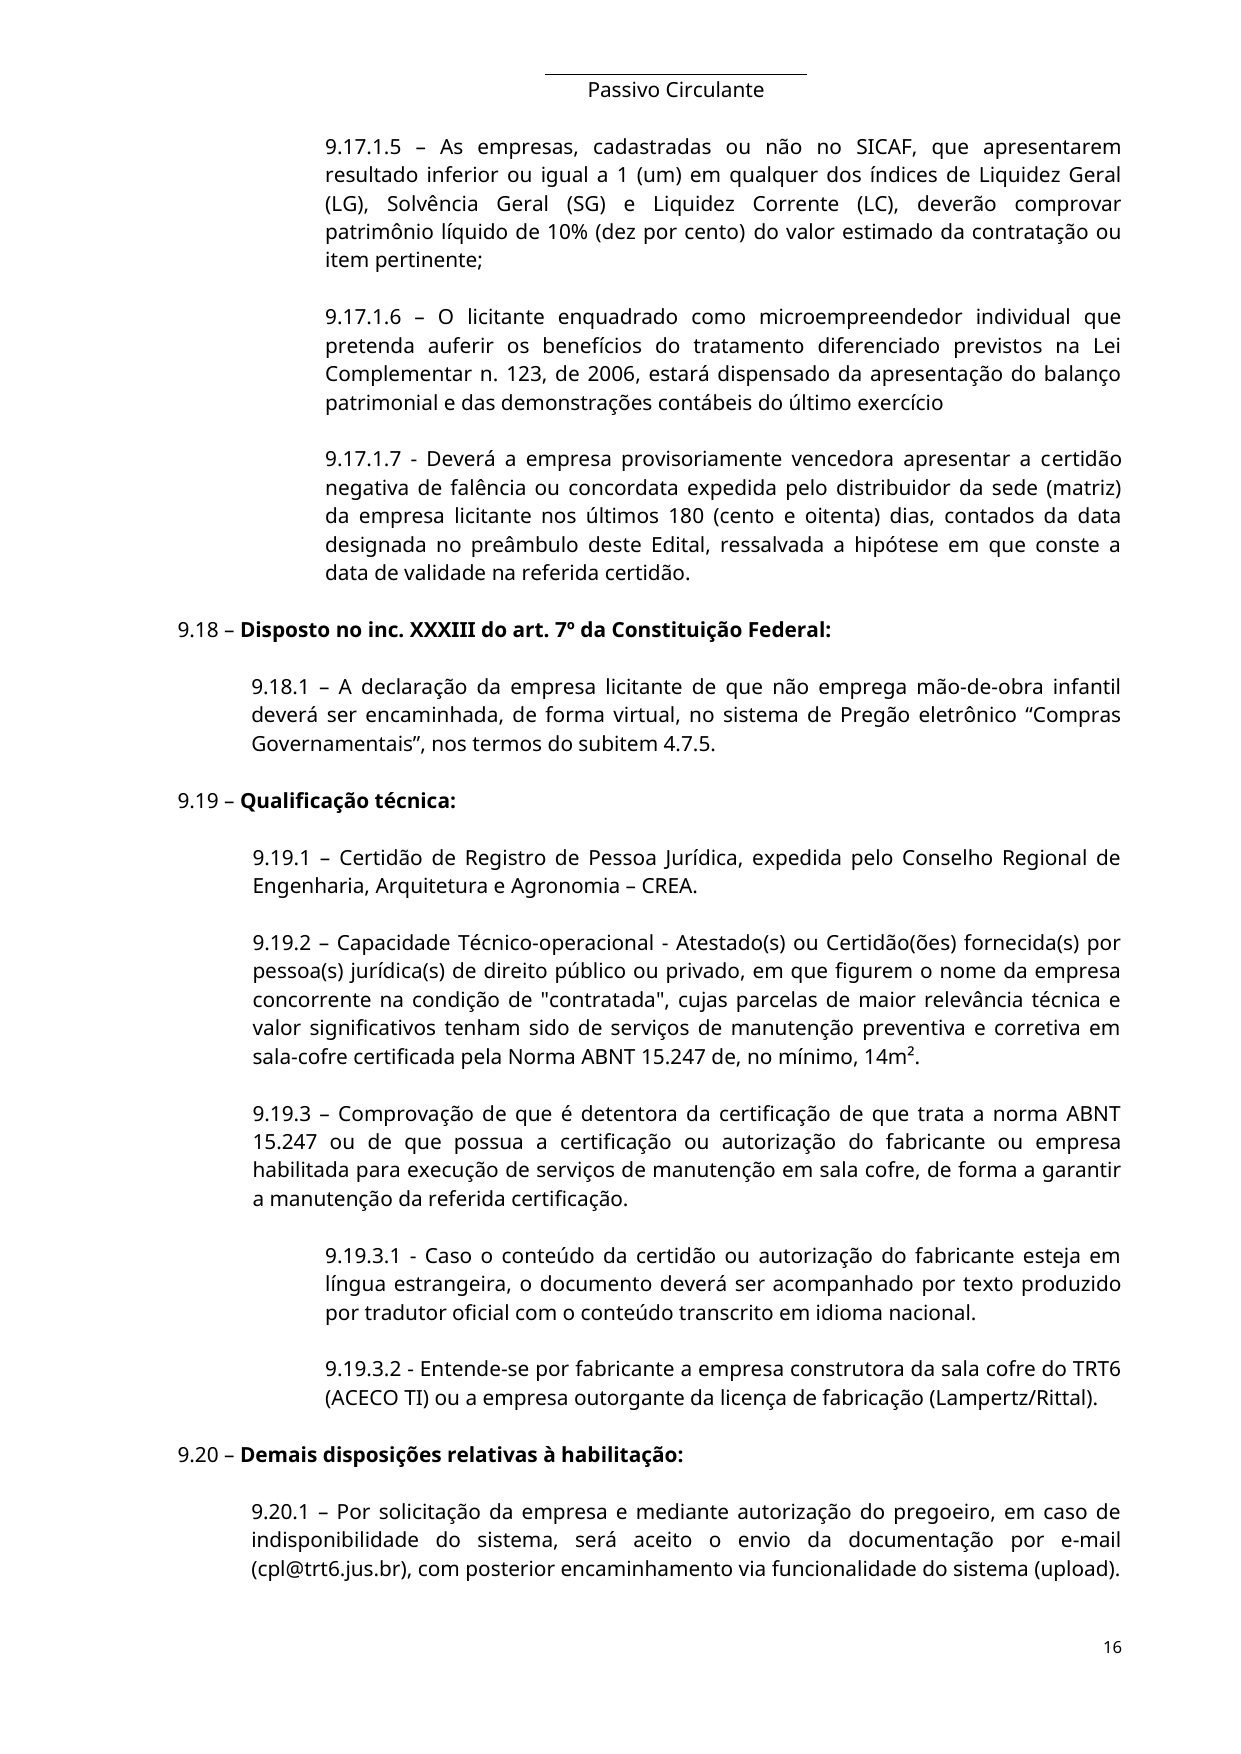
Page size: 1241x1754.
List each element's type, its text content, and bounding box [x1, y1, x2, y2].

text 9.19.2 – Capacidade Técnico-operacional - Atestado(s) ou Certidão(ões) fornecida(s) por pessoa(s) jurídica(s) de direito público ou privado, em que figurem o nome da empresa concorrente na condição de "contratada", cujas parcelas de maior relevância técnica e valor significativos tenham sido de serviços de manutenção preventiva e corretiva em sala-cofre certificada pela Norma ABNT 15.247 de, no mínimo, 14m². [252, 928, 1122, 1070]
text 9.20 – Demais disposições relativas à habilitação: [177, 1440, 1122, 1468]
text 9.18 – Disposto no inc. XXXIII do art. 7º da Constituição Federal: [177, 615, 1122, 644]
text 9.19.3 – Comprovação de que é detentora da certificação de que trata a norma ABNT 15.247 ou de que possua a certificação ou autorização do fabricante ou empresa habilitada para execução de serviços de manutenção em sala cofre, de forma a garantir a manutenção da referida certificação. [252, 1099, 1122, 1212]
table_cell [807, 74, 1040, 103]
text 9.18.1 – A declaração da empresa licitante de que não emprega mão-de-obra infantil deverá ser encaminhada, de forma virtual, no sistema de Pregão eletrônico “Compras Governamentais”, nos termos do subitem 4.7.5. [251, 672, 1122, 757]
text 9.17.1.6 – O licitante enquadrado como microempreendedor individual que pretenda auferir os benefícios do tratamento diferenciado previstos na Lei Complementar n. 123, de 2006, estará dispensado da apresentação do balanço patrimonial e das demonstrações contábeis do último exercício [325, 302, 1122, 416]
text 9.19.1 – Certidão de Registro de Pessoa Jurídica, expedida pelo Conselho Regional de Engenharia, Arquitetura e Agronomia – CREA. [252, 843, 1122, 899]
text 9.20.1 – Por solicitação da empresa e mediante autorização do pregoeiro, em caso de indisponibilidade do sistema, será aceito o envio da documentação por e-mail (cpl@trt6.jus.br), com posterior encaminhamento via funcionalidade do sistema (upload). [251, 1497, 1122, 1582]
table_cell [436, 74, 545, 103]
text 9.19.3.1 - Caso o conteúdo da certidão ou autorização do fabricante esteja em língua estrangeira, o documento deverá ser acompanhado por texto produzido por tradutor oficial com o conteúdo transcrito em idioma nacional. [325, 1241, 1122, 1326]
text 9.19.3.2 - Entende-se por fabricante a empresa construtora da sala cofre do TRT6 (ACECO TI) ou a empresa outorgante da licença de fabricação (Lampertz/Rittal). [325, 1354, 1122, 1411]
table_cell [341, 74, 436, 103]
table_cell Passivo Circulante [545, 75, 807, 103]
text 9.17.1.5 – As empresas, cadastradas ou não no SICAF, que apresentarem resultado inferior ou igual a 1 (um) em qualquer dos índices de Liquidez Geral (LG), Solvência Geral (SG) e Liquidez Corrente (LC), deverão comprovar patrimônio líquido de 10% (dez por cento) do valor estimado da contratação ou item pertinente; [325, 132, 1122, 274]
text 9.17.1.7 - Deverá a empresa provisoriamente vencedora apresentar a certidão negativa de falência ou concordata expedida pelo distribuidor da sede (matriz) da empresa licitante nos últimos 180 (cento e oitenta) dias, contados da data designada no preâmbulo deste Edital, ressalvada a hipótese em que conste a data de validade na referida certidão. [325, 444, 1122, 587]
text 9.19 – Qualificação técnica: [177, 786, 1122, 814]
